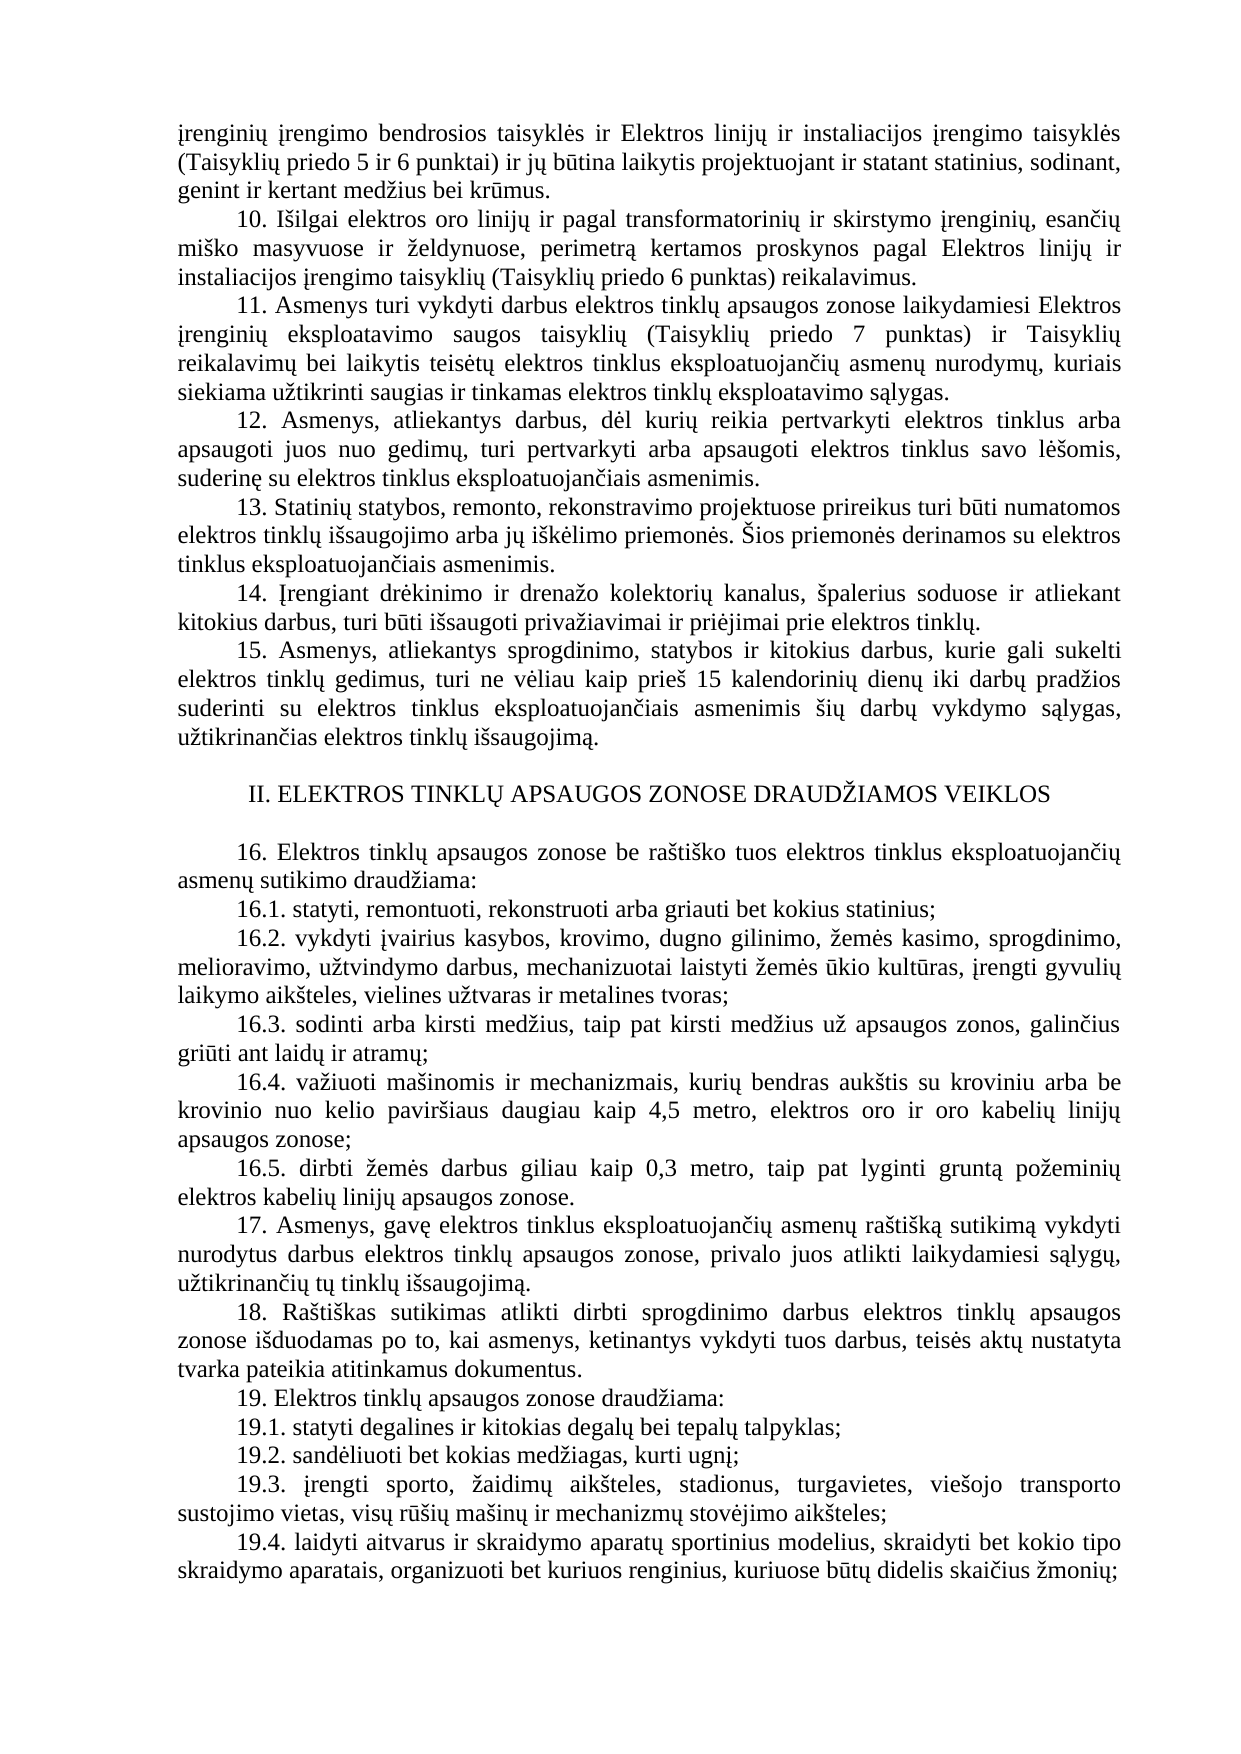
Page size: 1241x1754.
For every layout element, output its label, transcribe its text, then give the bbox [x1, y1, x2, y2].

text 19.1. statyti degalines ir kitokias degalų bei tepalų talpyklas; [177, 1412, 1122, 1441]
text 13. Statinių statybos, remonto, rekonstravimo projektuose prireikus turi būti numatomos elektros tinklų išsaugojimo arba jų iškėlimo priemonės. Šios priemonės derinamos su elektros tinklus eksploatuojančiais asmenimis. [177, 492, 1122, 578]
text 16.4. važiuoti mašinomis ir mechanizmais, kurių bendras aukštis su kroviniu arba be krovinio nuo kelio paviršiaus daugiau kaip 4,5 metro, elektros oro ir oro kabelių linijų apsaugos zonose; [177, 1067, 1122, 1153]
text 16. Elektros tinklų apsaugos zonose be raštiško tuos elektros tinklus eksploatuojančių asmenų sutikimo draudžiama: [177, 837, 1122, 894]
text 11. Asmenys turi vykdyti darbus elektros tinklų apsaugos zonose laikydamiesi Elektros įrenginių eksploatavimo saugos taisyklių (Taisyklių priedo 7 punktas) ir Taisyklių reikalavimų bei laikytis teisėtų elektros tinklus eksploatuojančių asmenų nurodymų, kuriais siekiama užtikrinti saugias ir tinkamas elektros tinklų eksploatavimo sąlygas. [177, 291, 1122, 406]
text 19.3. įrengti sporto, žaidimų aikšteles, stadionus, turgavietes, viešojo transporto sustojimo vietas, visų rūšių mašinų ir mechanizmų stovėjimo aikšteles; [177, 1469, 1122, 1527]
text įrenginių įrengimo bendrosios taisyklės ir Elektros linijų ir instaliacijos įrengimo taisyklės (Taisyklių priedo 5 ir 6 punktai) ir jų būtina laikytis projektuojant ir statant statinius, sodinant, genint ir kertant medžius bei krūmus. [177, 118, 1122, 204]
text II. ELEKTROS TINKLŲ APSAUGOS ZONOSE DRAUDŽIAMOS VEIKLOS [177, 779, 1122, 808]
text 14. Įrengiant drėkinimo ir drenažo kolektorių kanalus, špalerius soduose ir atliekant kitokius darbus, turi būti išsaugoti privažiavimai ir priėjimai prie elektros tinklų. [177, 578, 1122, 636]
text 15. Asmenys, atliekantys sprogdinimo, statybos ir kitokius darbus, kurie gali sukelti elektros tinklų gedimus, turi ne vėliau kaip prieš 15 kalendorinių dienų iki darbų pradžios suderinti su elektros tinklus eksploatuojančiais asmenimis šių darbų vykdymo sąlygas, užtikrinančias elektros tinklų išsaugojimą. [177, 636, 1122, 751]
text 19. Elektros tinklų apsaugos zonose draudžiama: [177, 1383, 1122, 1412]
text 18. Raštiškas sutikimas atlikti dirbti sprogdinimo darbus elektros tinklų apsaugos zonose išduodamas po to, kai asmenys, ketinantys vykdyti tuos darbus, teisės aktų nustatyta tvarka pateikia atitinkamus dokumentus. [177, 1297, 1122, 1383]
text 16.2. vykdyti įvairius kasybos, krovimo, dugno gilinimo, žemės kasimo, sprogdinimo, melioravimo, užtvindymo darbus, mechanizuotai laistyti žemės ūkio kultūras, įrengti gyvulių laikymo aikšteles, vielines užtvaras ir metalines tvoras; [177, 923, 1122, 1009]
text 12. Asmenys, atliekantys darbus, dėl kurių reikia pertvarkyti elektros tinklus arba apsaugoti juos nuo gedimų, turi pertvarkyti arba apsaugoti elektros tinklus savo lėšomis, suderinę su elektros tinklus eksploatuojančiais asmenimis. [177, 406, 1122, 492]
text 16.3. sodinti arba kirsti medžius, taip pat kirsti medžius už apsaugos zonos, galinčius griūti ant laidų ir atramų; [177, 1009, 1122, 1067]
text 16.1. statyti, remontuoti, rekonstruoti arba griauti bet kokius statinius; [177, 894, 1122, 923]
text 19.2. sandėliuoti bet kokias medžiagas, kurti ugnį; [177, 1441, 1122, 1469]
text 19.4. laidyti aitvarus ir skraidymo aparatų sportinius modelius, skraidyti bet kokio tipo skraidymo aparatais, organizuoti bet kuriuos renginius, kuriuose būtų didelis skaičius žmonių; [177, 1527, 1122, 1584]
text 16.5. dirbti žemės darbus giliau kaip 0,3 metro, taip pat lyginti gruntą požeminių elektros kabelių linijų apsaugos zonose. [177, 1153, 1122, 1211]
text 10. Išilgai elektros oro linijų ir pagal transformatorinių ir skirstymo įrenginių, esančių miško masyvuose ir želdynuose, perimetrą kertamos proskynos pagal Elektros linijų ir instaliacijos įrengimo taisyklių (Taisyklių priedo 6 punktas) reikalavimus. [177, 204, 1122, 291]
text 17. Asmenys, gavę elektros tinklus eksploatuojančių asmenų raštišką sutikimą vykdyti nurodytus darbus elektros tinklų apsaugos zonose, privalo juos atlikti laikydamiesi sąlygų, užtikrinančių tų tinklų išsaugojimą. [177, 1211, 1122, 1297]
